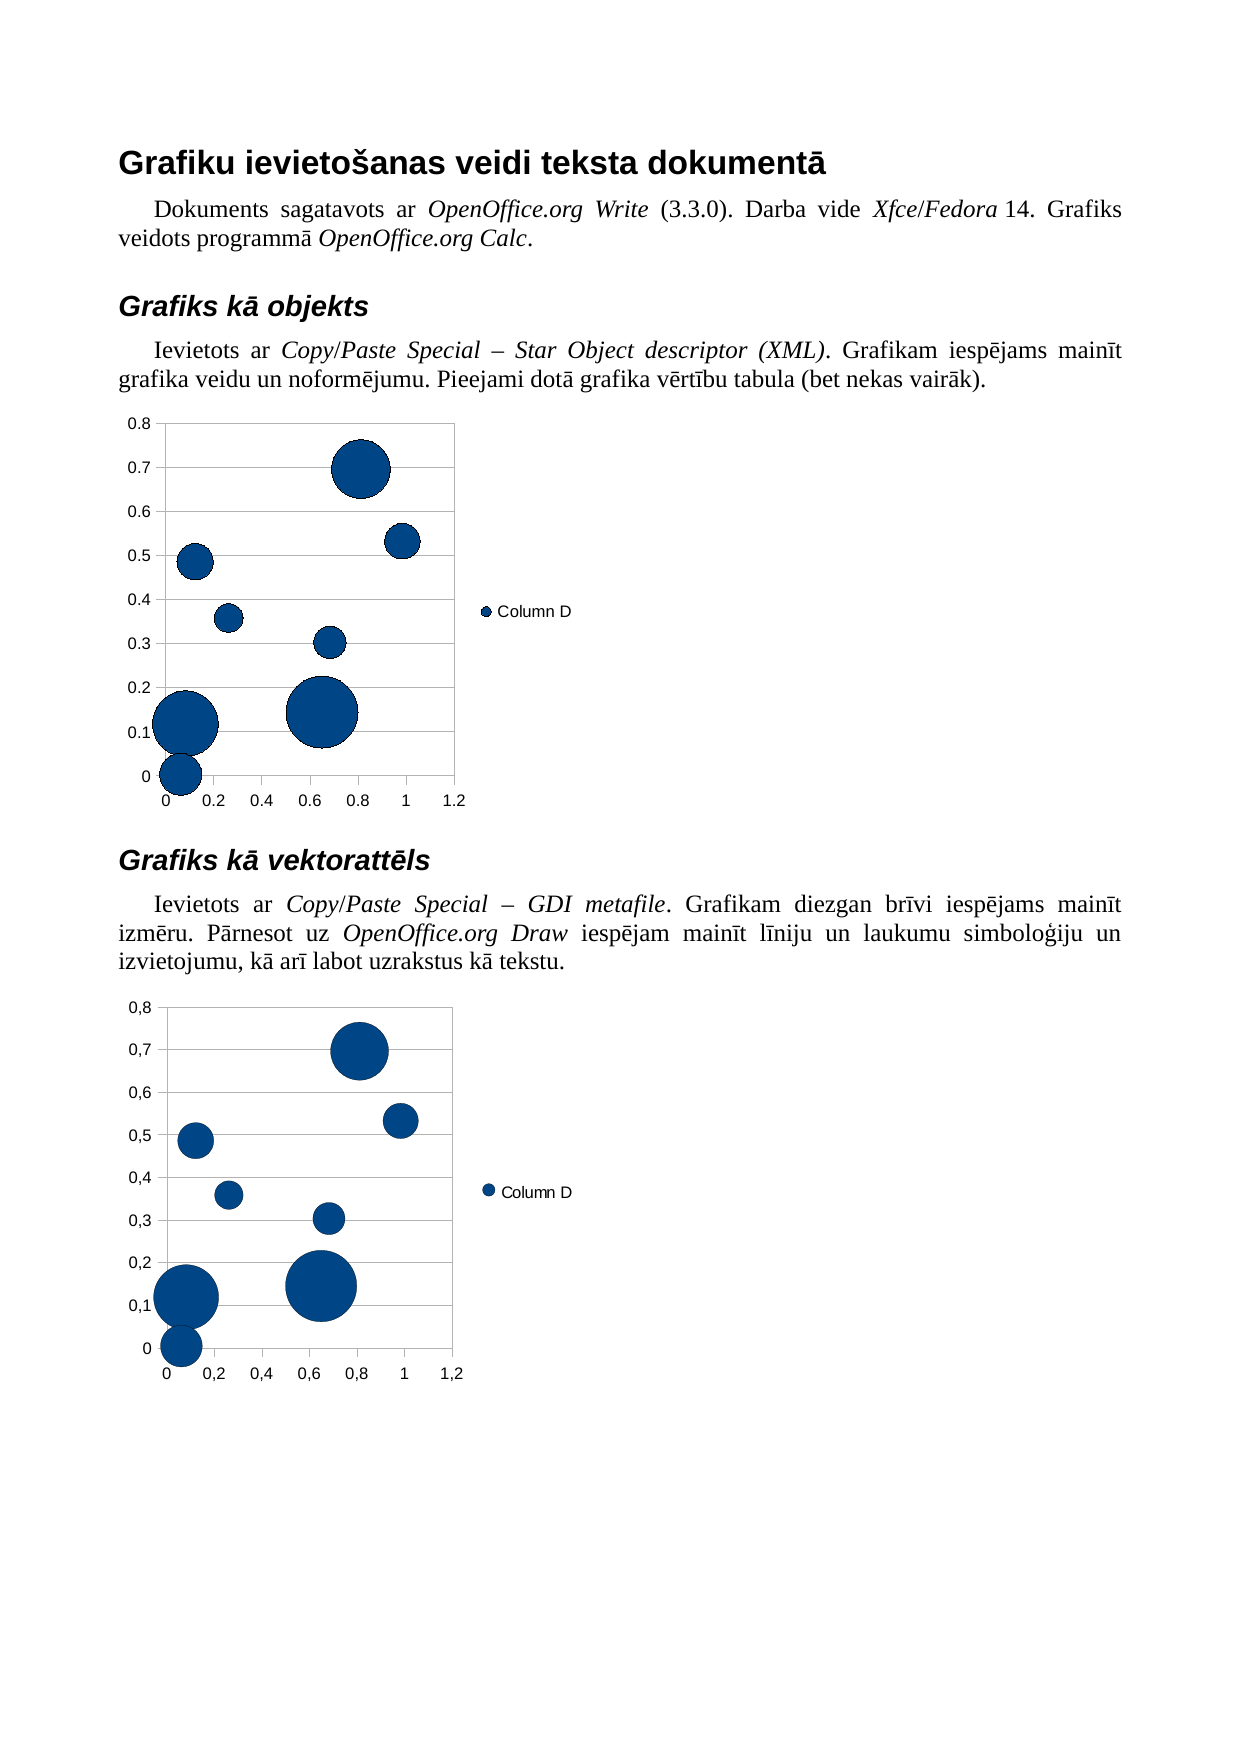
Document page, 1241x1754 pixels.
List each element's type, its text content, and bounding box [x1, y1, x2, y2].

subtitle Grafiku ievietošanas veidi teksta dokumentā [118, 143, 1122, 182]
text Dokuments sagatavots ar OpenOffice.org Write (3.3.0). Darba vide Xfce/Fedora 14. Grafiks veidots programmā OpenOffice.org Calc. [118, 194, 1122, 252]
subtitle Grafiks kā vektorattēls [118, 843, 1122, 876]
text Ievietots ar Copy/Paste Special – GDI metafile. Grafikam diezgan brīvi iespējams mainīt izmēru. Pārnesot uz OpenOffice.org Draw iespējam mainīt līniju un laukumu simboloģiju un izvietojumu, kā arī labot uzrakstus kā tekstu. [118, 889, 1122, 975]
subtitle Grafiks kā objekts [118, 289, 1122, 323]
text Ievietots ar Copy/Paste Special – Star Object descriptor (XML). Grafikam iespējams mainīt grafika veidu un noformējumu. Pieejami dotā grafika vērtību tabula (bet nekas vairāk). [118, 335, 1122, 393]
